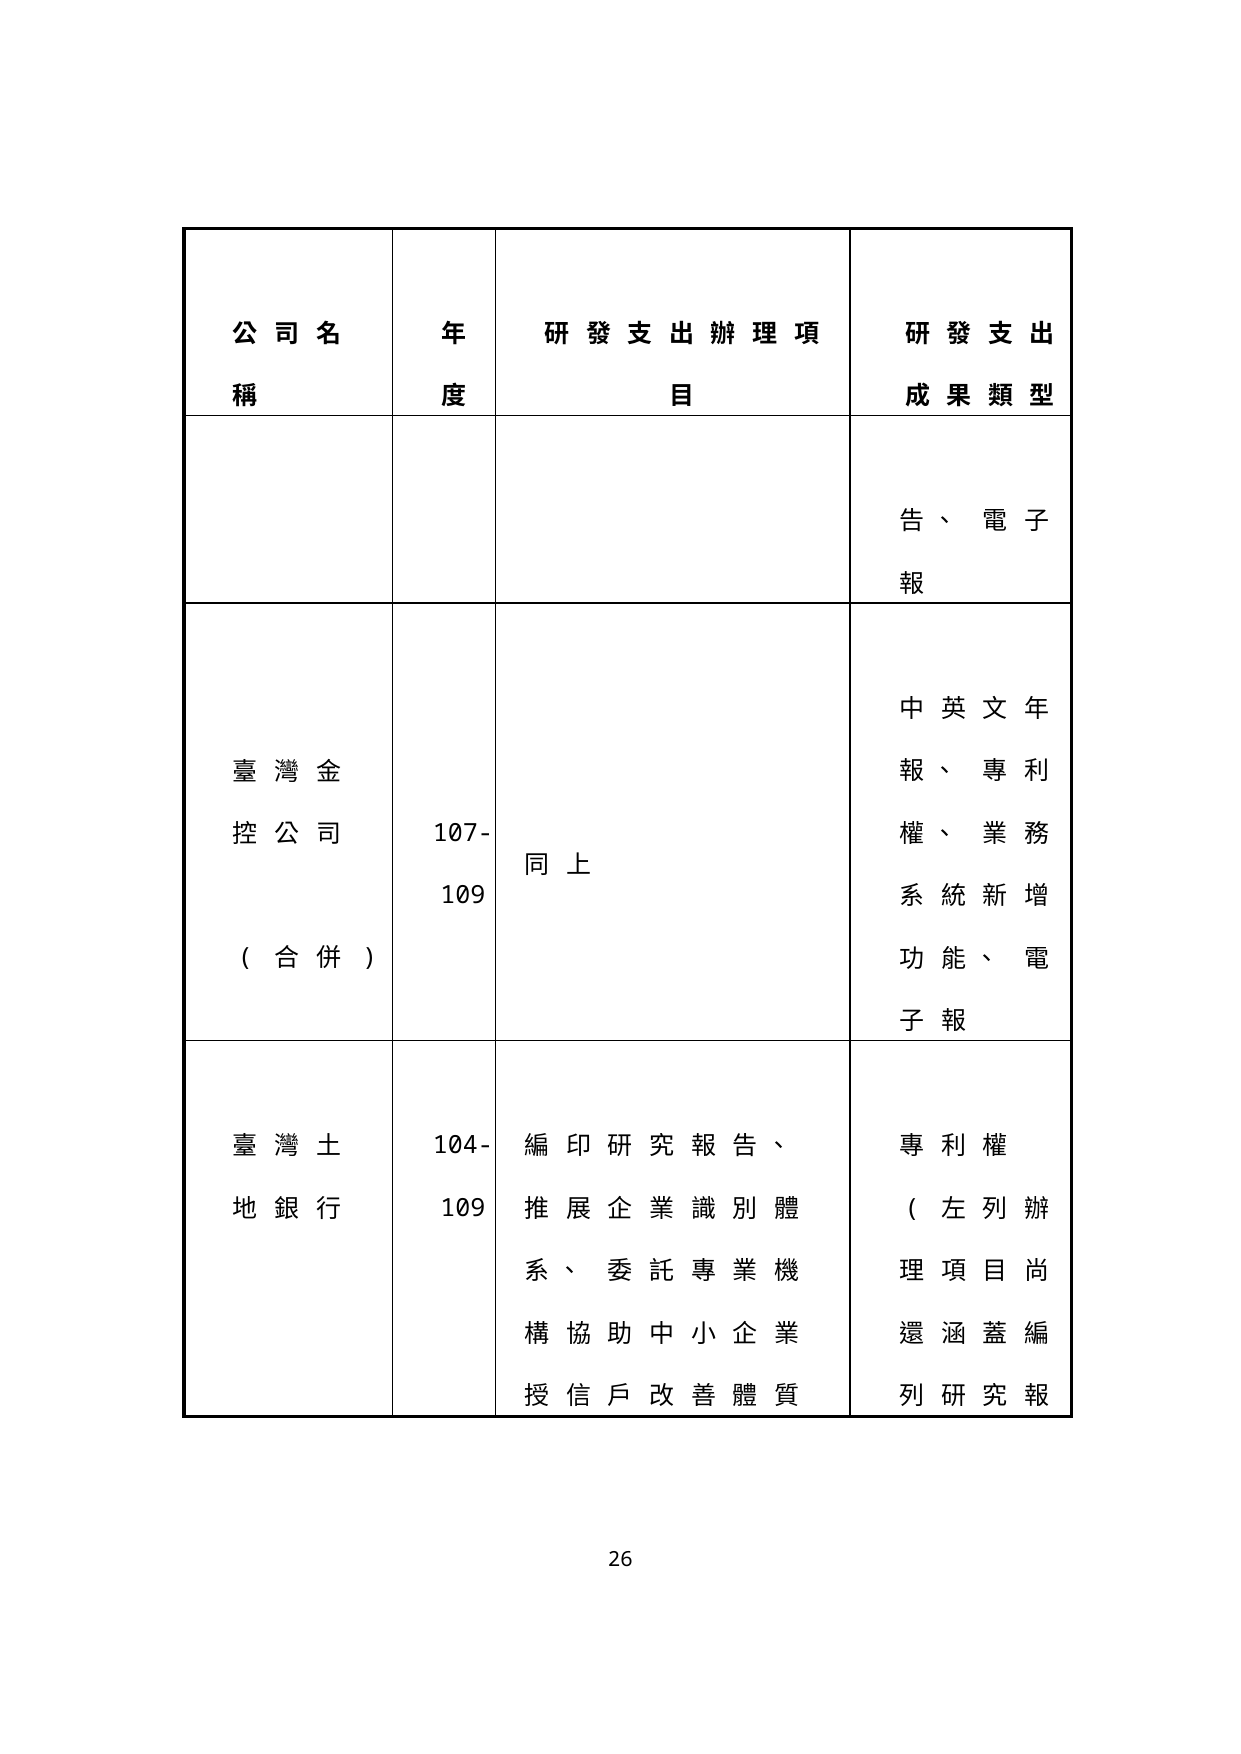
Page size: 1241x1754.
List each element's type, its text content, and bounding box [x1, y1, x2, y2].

table_cell [186, 416, 392, 602]
table_cell [496, 416, 849, 602]
table_header 研發支出成果類型 [851, 230, 1070, 415]
table_cell [393, 416, 495, 602]
table_header 年度 [393, 230, 495, 415]
table_cell 臺灣金控公司 (合併) [186, 604, 392, 1040]
table_header 公司名稱 [186, 230, 392, 415]
table_header 研發支出辦理項目 [496, 230, 849, 415]
table_cell 107-109 [393, 604, 495, 1040]
table_cell 104-109 [393, 1041, 495, 1415]
table_cell 專利權(左列辦理項目尚還涵蓋編列研究報 [851, 1041, 1070, 1415]
table_cell 告、電子報 [851, 416, 1070, 602]
table_cell 編印研究報告、推展企業識別體系、委託專業機構協助中小企業授信戶改善體質 [496, 1041, 849, 1415]
table_cell 臺灣土地銀行 [186, 1041, 392, 1415]
table_cell 同上 [496, 604, 849, 1040]
table_cell 中英文年報、專利權、業務系統新增功能、電子報 [851, 604, 1070, 1040]
